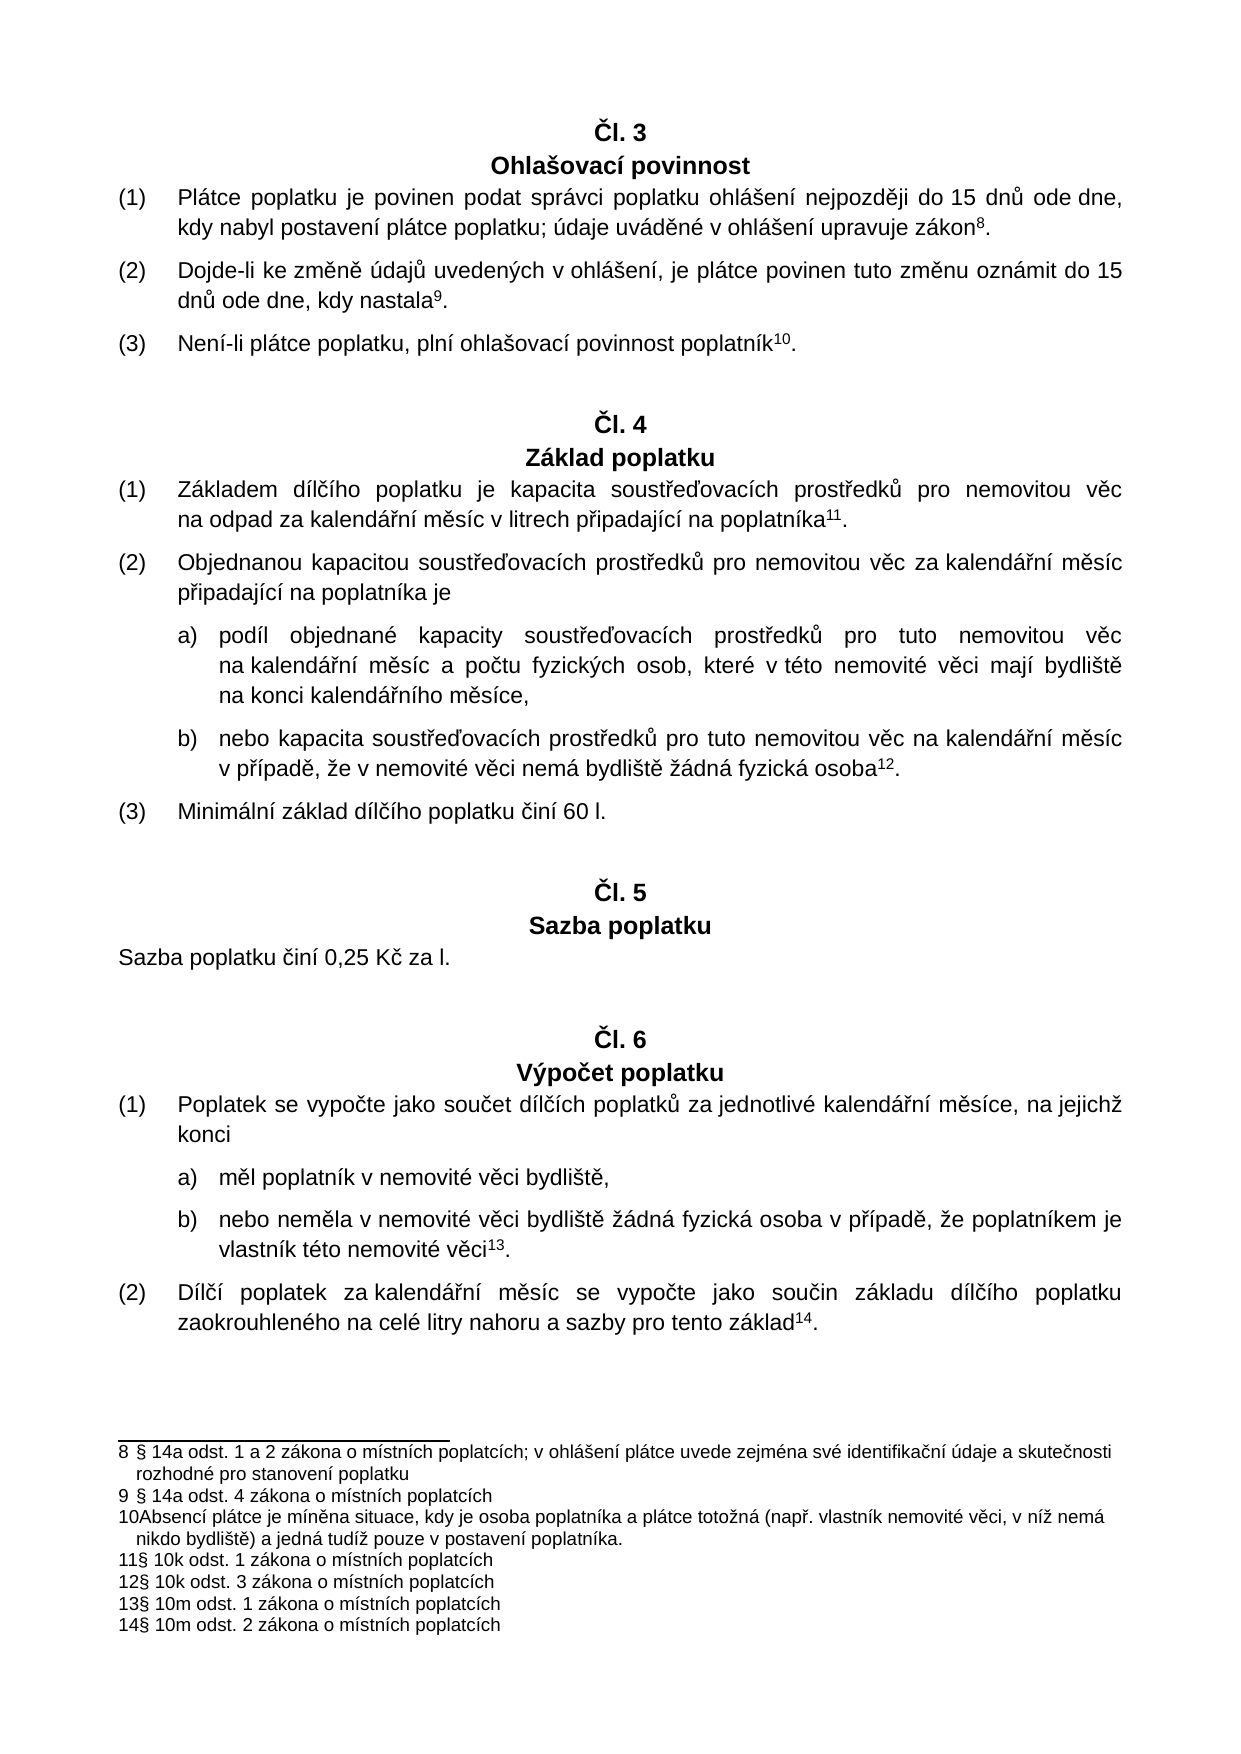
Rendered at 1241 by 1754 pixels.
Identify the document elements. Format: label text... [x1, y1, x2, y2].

list Poplatek se vypočte jako součet dílčích poplatků za jednotlivé kalendářní měsíce, na jejichž konci [118, 1091, 1122, 1147]
list podíl objednané kapacity soustřeďovacích prostředků pro tuto nemovitou věc na kalendářní měsíc a počtu fyzických osob, které v této nemovité věci mají bydliště na konci kalendářního měsíce, [177, 622, 1122, 709]
list Objednanou kapacitou soustřeďovacích prostředků pro nemovitou věc za kalendářní měsíc připadající na poplatníka je [118, 549, 1122, 606]
list Základem dílčího poplatku je kapacita soustřeďovacích prostředků pro nemovitou věc na odpad za kalendářní měsíc v litrech připadající na poplatníka. [118, 476, 1122, 533]
subtitle Čl. 6 Výpočet poplatku [118, 1024, 1122, 1086]
list § 14a odst. 4 zákona o místních poplatcích [118, 1484, 1122, 1506]
subtitle Čl. 5 Sazba poplatku [118, 878, 1122, 940]
list § 10m odst. 1 zákona o místních poplatcích [118, 1592, 1122, 1614]
subtitle Čl. 4 Základ poplatku [118, 410, 1122, 472]
text Sazba poplatku činí 0,25 Kč za l. [118, 944, 1122, 971]
list nebo neměla v nemovité věci bydliště žádná fyzická osoba v případě, že poplatníkem je vlastník této nemovité věci. [177, 1206, 1122, 1263]
list § 10k odst. 1 zákona o místních poplatcích [118, 1549, 1122, 1571]
list Minimální základ dílčího poplatku činí 60 l. [118, 798, 1122, 824]
subtitle Čl. 3 Ohlašovací povinnost [118, 118, 1122, 180]
list Není-li plátce poplatku, plní ohlašovací povinnost poplatník. [118, 330, 1122, 356]
list § 14a odst. 1 a 2 zákona o místních poplatcích; v ohlášení plátce uvede zejména své identifikační údaje a skutečnosti rozhodné pro stanovení poplatku [118, 1441, 1122, 1484]
list Absencí plátce je míněna situace, kdy je osoba poplatníka a plátce totožná (např. vlastník nemovité věci, v níž nemá nikdo bydliště) a jedná tudíž pouze v postavení poplatníka. [118, 1506, 1122, 1549]
list měl poplatník v nemovité věci bydliště, [177, 1163, 1122, 1190]
list Plátce poplatku je povinen podat správci poplatku ohlášení nejpozději do 15 dnů ode dne, kdy nabyl postavení plátce poplatku; údaje uváděné v ohlášení upravuje zákon. [118, 184, 1122, 241]
list § 10k odst. 3 zákona o místních poplatcích [118, 1571, 1122, 1592]
list § 10m odst. 2 zákona o místních poplatcích [118, 1614, 1122, 1635]
list Dojde-li ke změně údajů uvedených v ohlášení, je plátce povinen tuto změnu oznámit do 15 dnů ode dne, kdy nastala. [118, 257, 1122, 314]
list nebo kapacita soustřeďovacích prostředků pro tuto nemovitou věc na kalendářní měsíc v případě, že v nemovité věci nemá bydliště žádná fyzická osoba. [177, 725, 1122, 782]
list Dílčí poplatek za kalendářní měsíc se vypočte jako součin základu dílčího poplatku zaokrouhleného na celé litry nahoru a sazby pro tento základ. [118, 1279, 1122, 1336]
